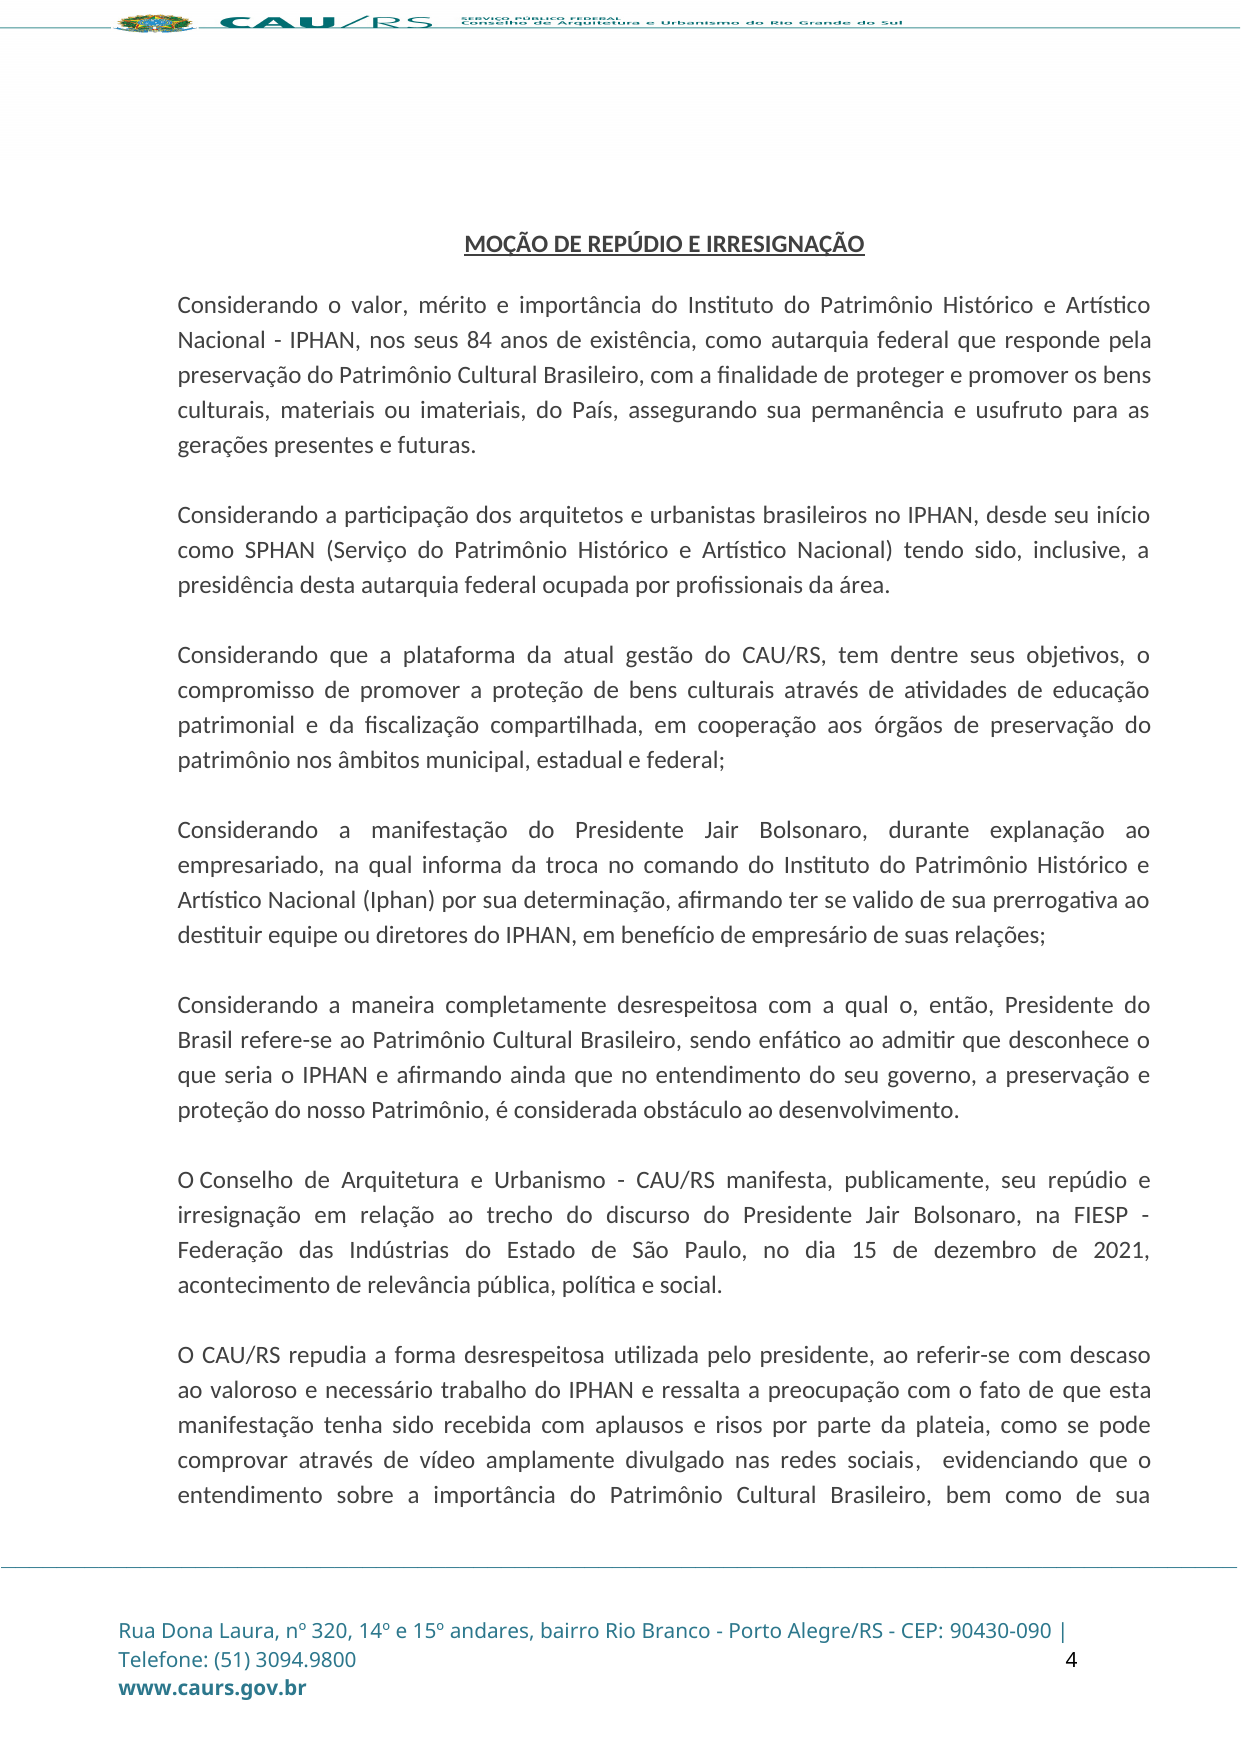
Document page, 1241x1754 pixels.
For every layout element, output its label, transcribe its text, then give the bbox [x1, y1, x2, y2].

text Considerando a participação dos arquitetos e urbanistas brasileiros no IPHAN, desde seu início como SPHAN (Serviço do Patrimônio Histórico e Artístico Nacional) tendo sido, inclusive, a presidência desta autarquia federal ocupada por profissionais da área. [177, 499, 1152, 599]
text MOÇÃO DE REPÚDIO E IRRESIGNAÇÃO [177, 228, 1152, 258]
text Considerando a manifestação do Presidente Jair Bolsonaro, durante explanação ao empresariado, na qual informa da troca no comando do Instituto do Patrimônio Histórico e Artístico Nacional (Iphan) por sua determinação, afirmando ter se valido de sua prerrogativa ao destituir equipe ou diretores do IPHAN, em benefício de empresário de suas relações; [177, 814, 1152, 949]
text O CAU/RS repudia a forma desrespeitosa utilizada pelo presidente, ao referir-se com descaso ao valoroso e necessário trabalho do IPHAN e ressalta a preocupação com o fato de que esta manifestação tenha sido recebida com aplausos e risos por parte da plateia, como se pode comprovar através de vídeo amplamente divulgado nas redes sociais, evidenciando que o entendimento sobre a importância do Patrimônio Cultural Brasileiro, bem como de sua [177, 1339, 1152, 1509]
text Considerando que a plataforma da atual gestão do CAU/RS, tem dentre seus objetivos, o compromisso de promover a proteção de bens culturais através de atividades de educação patrimonial e da fiscalização compartilhada, em cooperação aos órgãos de preservação do patrimônio nos âmbitos municipal, estadual e federal; [177, 639, 1152, 774]
text O Conselho de Arquitetura e Urbanismo - CAU/RS manifesta, publicamente, seu repúdio e irresignação em relação ao trecho do discurso do Presidente Jair Bolsonaro, na FIESP - Federação das Indústrias do Estado de São Paulo, no dia 15 de dezembro de 2021, acontecimento de relevância pública, política e social. [177, 1164, 1152, 1299]
text Considerando a maneira completamente desrespeitosa com a qual o, então, Presidente do Brasil refere-se ao Patrimônio Cultural Brasileiro, sendo enfático ao admitir que desconhece o que seria o IPHAN e afirmando ainda que no entendimento do seu governo, a preservação e proteção do nosso Patrimônio, é considerada obstáculo ao desenvolvimento. [177, 989, 1152, 1124]
text Considerando o valor, mérito e importância do Instituto do Patrimônio Histórico e Artístico Nacional - IPHAN, nos seus 84 anos de existência, como autarquia federal que responde pela preservação do Patrimônio Cultural Brasileiro, com a finalidade de proteger e promover os bens culturais, materiais ou imateriais, do País, assegurando sua permanência e usufruto para as gerações presentes e futuras. [177, 289, 1152, 459]
